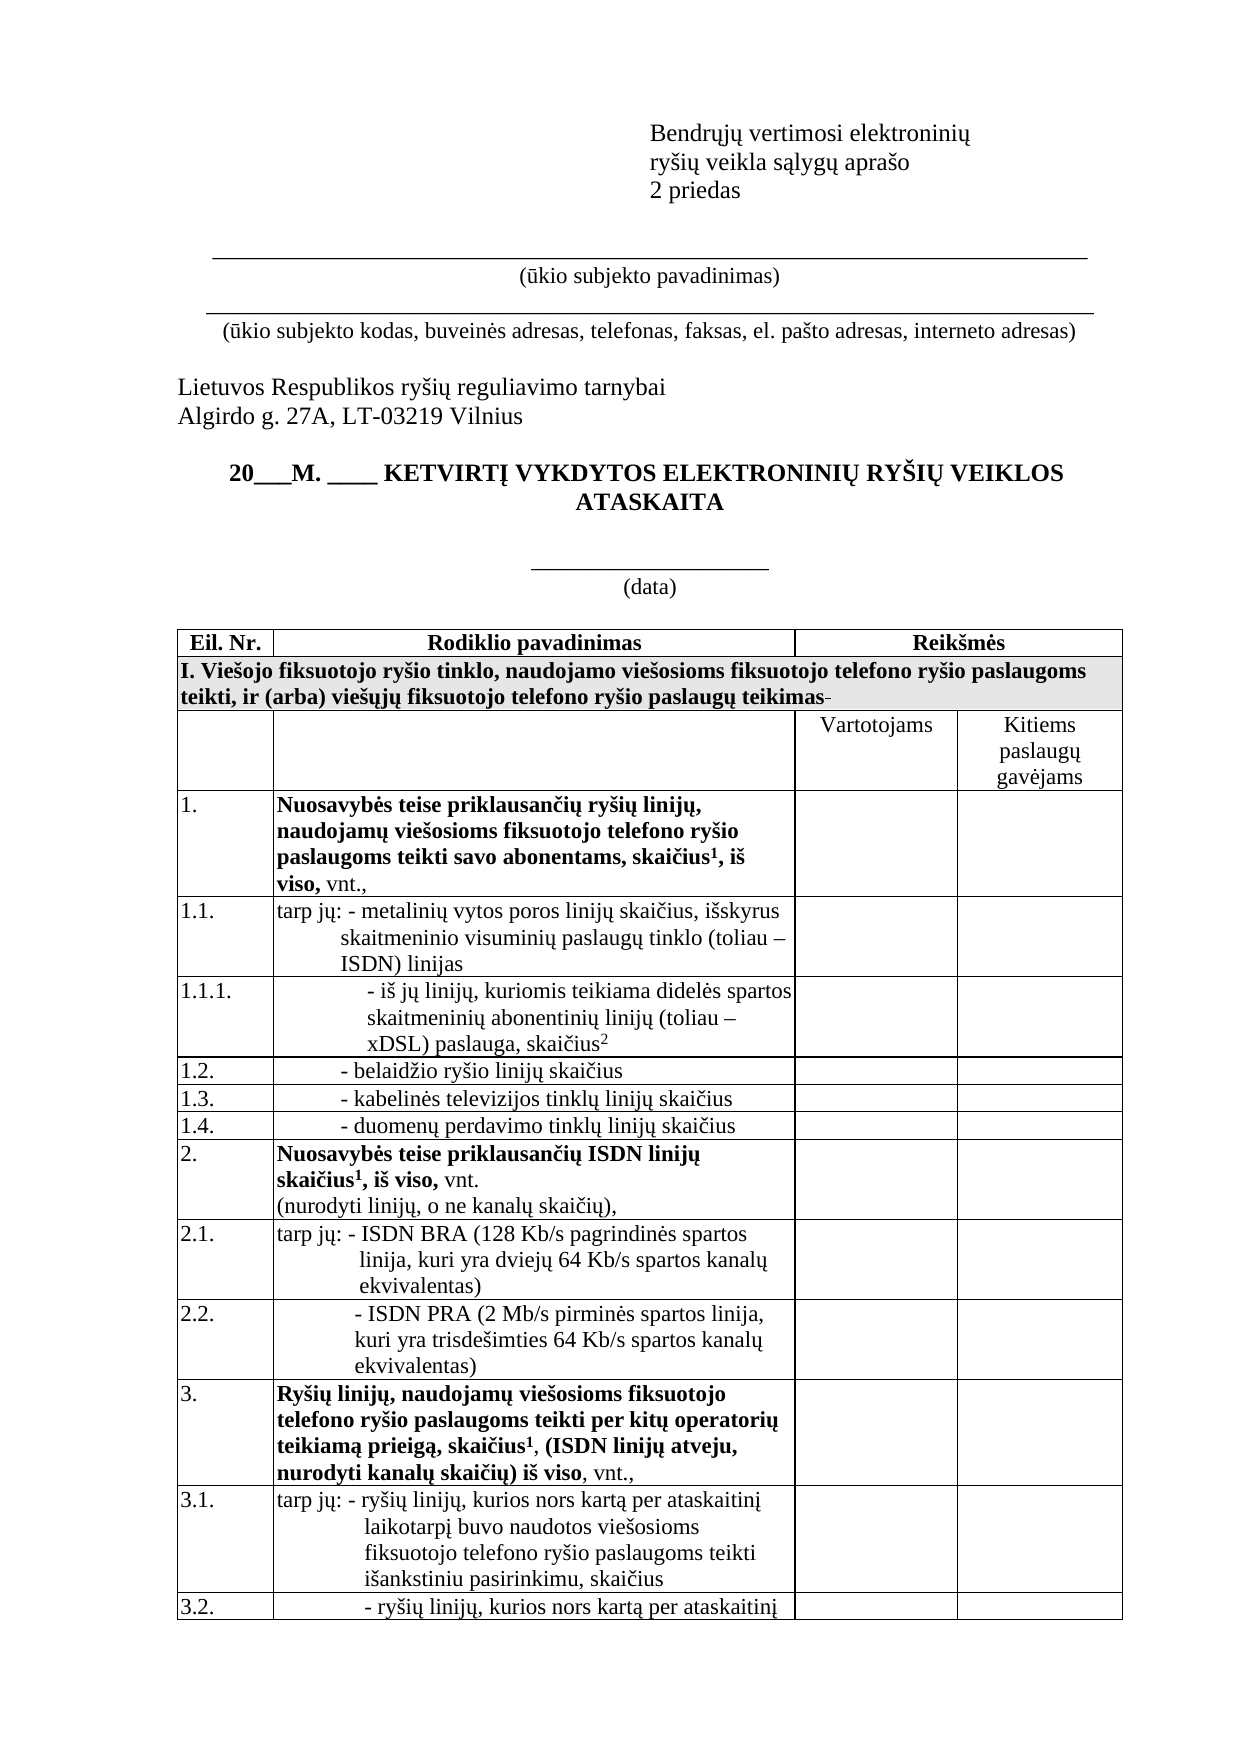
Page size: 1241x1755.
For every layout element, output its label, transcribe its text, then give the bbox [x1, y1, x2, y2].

table_cell 1. [178, 791, 273, 896]
table_cell [958, 1486, 1122, 1592]
table_cell [796, 1085, 957, 1111]
text (ūkio subjekto kodas, buveinės adresas, telefonas, faksas, el. pašto adresas, interneto adresas) [177, 317, 1122, 343]
table_cell - ISDN PRA (2 Mb/s pirminės spartos linija, kuri yra trisdešimties 64 Kb/s spartos kanalų ekvivalentas) [274, 1300, 794, 1379]
table_cell 1.4. [178, 1112, 273, 1138]
table_cell - duomenų perdavimo tinklų linijų skaičius [274, 1112, 794, 1138]
table_cell [958, 791, 1122, 896]
table_cell [796, 1140, 957, 1219]
table_cell [958, 1593, 1122, 1619]
table_cell 2. [178, 1140, 273, 1219]
text ______________________________________________________________________ [177, 233, 1122, 262]
table_cell - iš jų linijų, kuriomis teikiama didelės spartos skaitmeninių abonentinių linijų (toliau – xDSL) paslauga, skaičius2 [274, 977, 794, 1056]
table_cell [796, 1486, 957, 1592]
table_cell 1.2. [178, 1058, 273, 1084]
table_cell 1.1.1. [178, 977, 273, 1056]
table_cell Kitiems paslaugų gavėjams [958, 711, 1122, 790]
table_cell 1.3. [178, 1085, 273, 1111]
table_cell Vartotojams [796, 711, 957, 790]
table_cell 3. [178, 1380, 273, 1485]
text (data) [177, 573, 1122, 600]
table_cell [958, 1085, 1122, 1111]
table_cell 3.1. [178, 1486, 273, 1592]
table_cell 2.2. [178, 1300, 273, 1379]
table_cell 1.1. [178, 897, 273, 976]
table_cell [958, 977, 1122, 1056]
table_cell - belaidžio ryšio linijų skaičius [274, 1058, 794, 1084]
table_cell [178, 711, 273, 790]
table_cell tarp jų: - metalinių vytos poros linijų skaičius, išskyrus skaitmeninio visuminių paslaugų tinklo (toliau – ISDN) linijas [274, 897, 794, 976]
table_cell [796, 1593, 957, 1619]
text 20___M. ____ KETVIRTĮ vykdytOS ELEKTRONINIŲ RYŠIŲ veiklOS ATASKAITA [177, 458, 1122, 516]
table_cell [796, 1058, 957, 1084]
table_cell Ryšių linijų, naudojamų viešosioms fiksuotojo telefono ryšio paslaugoms teikti per kitų operatorių teikiamą prieigą, skaičius1, (ISDN linijų atveju, nurodyti kanalų skaičių) iš viso, vnt., [274, 1380, 794, 1485]
table_cell Nuosavybės teise priklausančių ryšių linijų, naudojamų viešosioms fiksuotojo telefono ryšio paslaugoms teikti savo abonentams, skaičius1, iš viso, vnt., [274, 791, 794, 896]
text Bendrųjų vertimosi elektroninių [649, 118, 1122, 147]
table_cell [958, 1300, 1122, 1379]
table_cell 3.2. [178, 1593, 273, 1619]
table_cell [958, 1380, 1122, 1485]
table_header Eil. Nr. [178, 630, 273, 656]
text Algirdo g. 27A, LT-03219 Vilnius [177, 401, 1122, 429]
table_cell Nuosavybės teise priklausančių ISDN linijų skaičius1, iš viso, vnt. (nurodyti linijų, o ne kanalų skaičių), [274, 1140, 794, 1219]
table_cell [796, 1380, 957, 1485]
text ryšių veikla sąlygų aprašo [649, 147, 1122, 176]
table_cell [274, 711, 794, 790]
text 2 priedas [649, 176, 1122, 204]
table_cell [796, 897, 957, 976]
table_cell tarp jų: - ISDN BRA (128 Kb/s pagrindinės spartos linija, kuri yra dviejų 64 Kb/s spartos kanalų ekvivalentas) [274, 1220, 794, 1299]
text (ūkio subjekto pavadinimas) [177, 262, 1122, 288]
table_header Rodiklio pavadinimas [274, 630, 794, 656]
table_cell tarp jų: - ryšių linijų, kurios nors kartą per ataskaitinį laikotarpį buvo naudotos viešosioms fiksuotojo telefono ryšio paslaugoms teikti išankstiniu pasirinkimu, skaičius [274, 1486, 794, 1592]
table_header Reikšmės [796, 630, 1122, 656]
table_cell - kabelinės televizijos tinklų linijų skaičius [274, 1085, 794, 1111]
table_cell I. Viešojo fiksuotojo ryšio tinklo, naudojamo viešosioms fiksuotojo telefono ryšio paslaugoms teikti, ir (arba) viešųjų fiksuotojo telefono ryšio paslaugų teikimas [178, 657, 1122, 709]
text ___________________ [177, 544, 1122, 573]
table_cell [958, 1112, 1122, 1138]
table_cell [796, 1300, 957, 1379]
table_cell [958, 1220, 1122, 1299]
table_cell - ryšių linijų, kurios nors kartą per ataskaitinį [274, 1593, 794, 1619]
table_cell [796, 1220, 957, 1299]
table_cell [796, 1112, 957, 1138]
text Lietuvos Respublikos ryšių reguliavimo tarnybai [177, 372, 1122, 401]
table_cell [796, 977, 957, 1056]
table_cell [796, 791, 957, 896]
table_cell [958, 1058, 1122, 1084]
table_cell [958, 1140, 1122, 1219]
table_cell [958, 897, 1122, 976]
text _______________________________________________________________________ [177, 288, 1122, 317]
table_cell 2.1. [178, 1220, 273, 1299]
